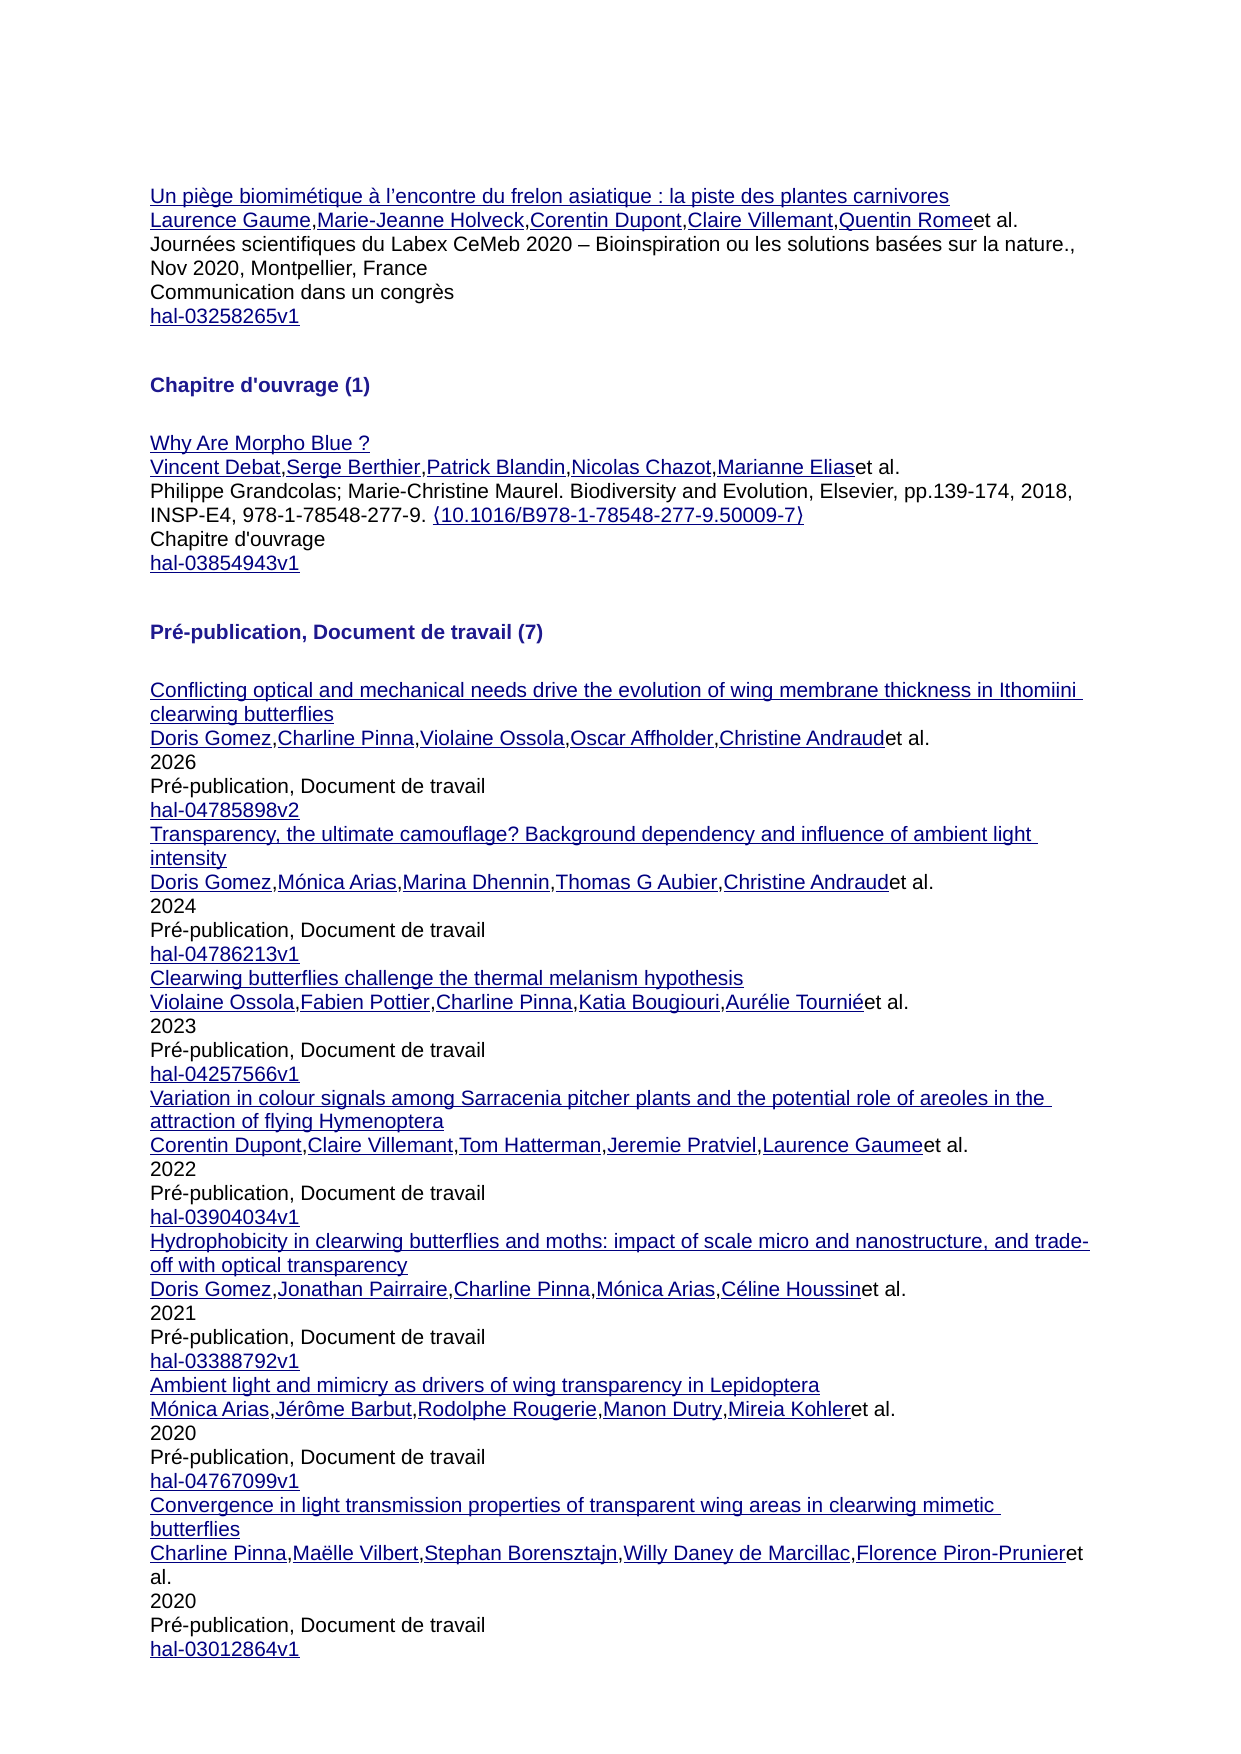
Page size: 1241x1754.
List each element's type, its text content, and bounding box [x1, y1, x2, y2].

table_header Un piège biomimétique à l’encontre du frelon asiatique : la piste des plantes carnivores Laurence Gaume,Marie-Jeanne Holveck,Corentin Dupont,Claire Villemant,Quentin Romeet al. Journées scientifiques du Labex CeMeb 2020 – Bioinspiration ou les solutions basées sur la nature., Nov 2020, Montpellier, France Communication dans un congrès hal-03258265v1 [150, 184, 1090, 328]
table_cell Hydrophobicity in clearwing butterflies and moths: impact of scale micro and nanostructure, and trade- [150, 1229, 1090, 1250]
table_cell Variation in colour signals among Sarracenia pitcher plants and the potential role of areoles in the attraction of flying Hymenoptera Corentin Dupont,Claire Villemant,Tom Hatterman,Jeremie Pratviel,Laurence Gaumeet al. 2022 Pré-publication, Document de travail hal-03904034v1 [150, 1085, 1090, 1229]
table_cell Clearwing butterflies challenge the thermal melanism hypothesis Violaine Ossola,Fabien Pottier,Charline Pinna,Katia Bougiouri,Aurélie Tourniéet al. 2023 Pré-publication, Document de travail hal-04257566v1 [150, 966, 1090, 1085]
table_cell Convergence in light transmission properties of transparent wing areas in clearwing mimetic butterflies Charline Pinna,Maëlle Vilbert,Stephan Borensztajn,Willy Daney de Marcillac,Florence Piron-Prunieret al. 2020 Pré-publication, Document de travail hal-03012864v1 [150, 1493, 1090, 1660]
table_cell Transparency, the ultimate camouflage? Background dependency and influence of ambient light intensity Doris Gomez,Mónica Arias,Marina Dhennin,Thomas G Aubier,Christine Andraudet al. 2024 Pré-publication, Document de travail hal-04786213v1 [150, 822, 1090, 966]
table_header Conflicting optical and mechanical needs drive the evolution of wing membrane thickness in Ithomiini clearwing butterflies Doris Gomez,Charline Pinna,Violaine Ossola,Oscar Affholder,Christine Andraudet al. 2026 Pré-publication, Document de travail hal-04785898v2 [150, 678, 1090, 822]
table_cell off with optical transparency Doris Gomez,Jonathan Pairraire,Charline Pinna,Mónica Arias,Céline Houssinet al. 2021 Pré-publication, Document de travail hal-03388792v1 [150, 1251, 1090, 1373]
table_cell Ambient light and mimicry as drivers of wing transparency in Lepidoptera Mónica Arias,Jérôme Barbut,Rodolphe Rougerie,Manon Dutry,Mireia Kohleret al. 2020 Pré-publication, Document de travail hal-04767099v1 [150, 1373, 1090, 1493]
subtitle Chapitre d'ouvrage (1) [150, 373, 1090, 397]
table_header Why Are Morpho Blue ? Vincent Debat,Serge Berthier,Patrick Blandin,Nicolas Chazot,Marianne Eliaset al. Philippe Grandcolas; Marie-Christine Maurel. Biodiversity and Evolution, Elsevier, pp.139-174, 2018, INSP-E4, 978-1-78548-277-9. ⟨10.1016/B978-1-78548-277-9.50009-7⟩ Chapitre d'ouvrage hal-03854943v1 [150, 431, 1090, 575]
subtitle Pré-publication, Document de travail (7) [150, 620, 1090, 644]
